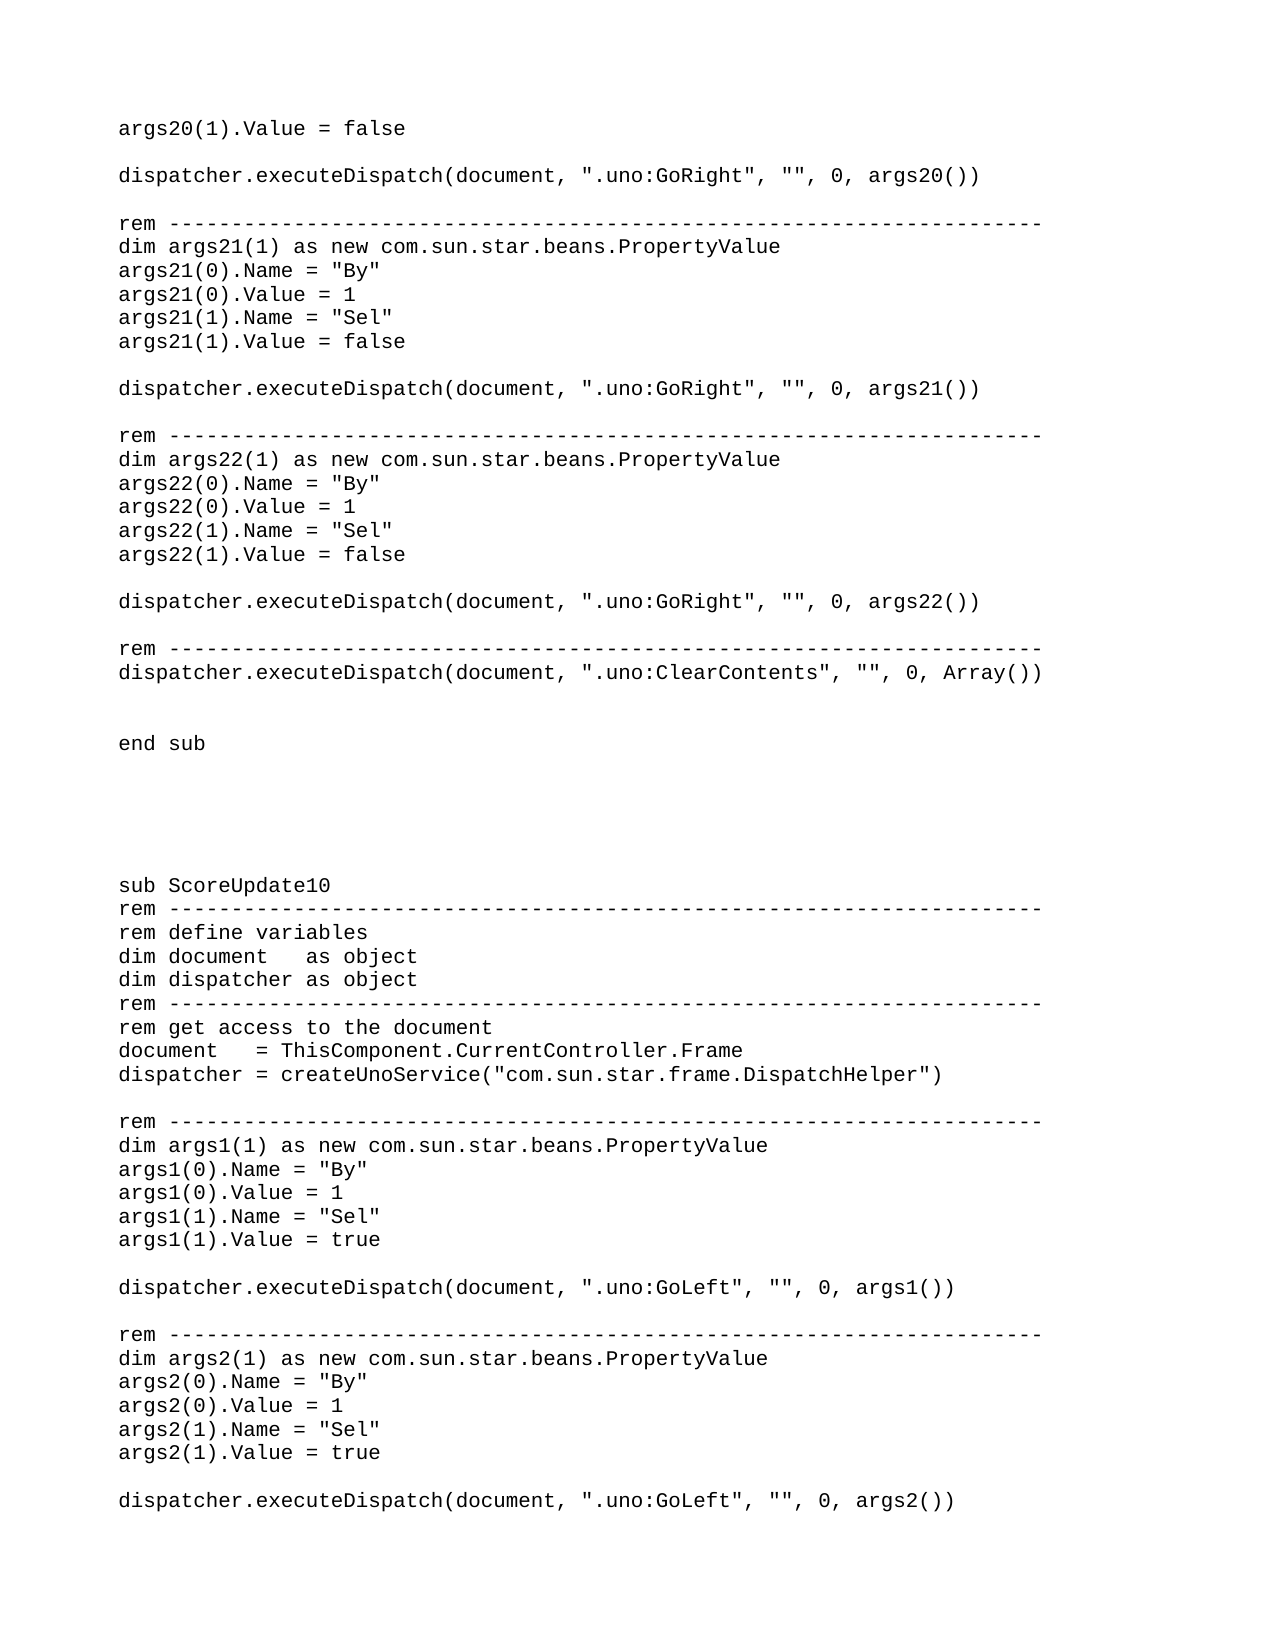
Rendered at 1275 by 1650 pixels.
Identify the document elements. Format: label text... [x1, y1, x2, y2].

text args20(1).Value = false [118, 118, 1157, 142]
text dispatcher.executeDispatch(document, ".uno:GoRight", "", 0, args22()) [118, 591, 1157, 615]
text rem ---------------------------------------------------------------------- [118, 213, 1157, 236]
text dispatcher = createUnoService("com.sun.star.frame.DispatchHelper") [118, 1064, 1157, 1088]
text args21(0).Value = 1 [118, 284, 1157, 307]
text dispatcher.executeDispatch(document, ".uno:GoRight", "", 0, args21()) [118, 378, 1157, 402]
text args1(1).Value = true [118, 1229, 1157, 1253]
text args22(0).Value = 1 [118, 496, 1157, 520]
text dim args1(1) as new com.sun.star.beans.PropertyValue [118, 1135, 1157, 1158]
text dispatcher.executeDispatch(document, ".uno:GoLeft", "", 0, args1()) [118, 1277, 1157, 1300]
text sub ScoreUpdate10 [118, 875, 1157, 898]
text dim args2(1) as new com.sun.star.beans.PropertyValue [118, 1348, 1157, 1371]
text args22(1).Name = "Sel" [118, 520, 1157, 544]
text dispatcher.executeDispatch(document, ".uno:GoLeft", "", 0, args2()) [118, 1489, 1157, 1513]
text dispatcher.executeDispatch(document, ".uno:GoRight", "", 0, args20()) [118, 165, 1157, 189]
text rem ---------------------------------------------------------------------- [118, 898, 1157, 922]
text args22(0).Name = "By" [118, 473, 1157, 496]
text args2(0).Value = 1 [118, 1395, 1157, 1419]
text args22(1).Value = false [118, 544, 1157, 567]
text rem define variables [118, 922, 1157, 946]
text args2(0).Name = "By" [118, 1371, 1157, 1395]
text args1(0).Name = "By" [118, 1158, 1157, 1182]
text rem ---------------------------------------------------------------------- [118, 993, 1157, 1017]
text dispatcher.executeDispatch(document, ".uno:ClearContents", "", 0, Array()) [118, 662, 1157, 686]
text rem ---------------------------------------------------------------------- [118, 1324, 1157, 1348]
text args2(1).Name = "Sel" [118, 1419, 1157, 1442]
text dim args22(1) as new com.sun.star.beans.PropertyValue [118, 449, 1157, 473]
text dim args21(1) as new com.sun.star.beans.PropertyValue [118, 236, 1157, 260]
text document = ThisComponent.CurrentController.Frame [118, 1040, 1157, 1064]
text dim dispatcher as object [118, 969, 1157, 993]
text rem ---------------------------------------------------------------------- [118, 426, 1157, 449]
text args2(1).Value = true [118, 1442, 1157, 1466]
text args21(1).Value = false [118, 331, 1157, 354]
text rem ---------------------------------------------------------------------- [118, 638, 1157, 662]
text args1(1).Name = "Sel" [118, 1206, 1157, 1229]
text rem get access to the document [118, 1017, 1157, 1040]
text end sub [118, 733, 1157, 757]
text args1(0).Value = 1 [118, 1182, 1157, 1206]
text dim document as object [118, 946, 1157, 969]
text args21(0).Name = "By" [118, 260, 1157, 284]
text args21(1).Name = "Sel" [118, 307, 1157, 331]
text rem ---------------------------------------------------------------------- [118, 1111, 1157, 1135]
